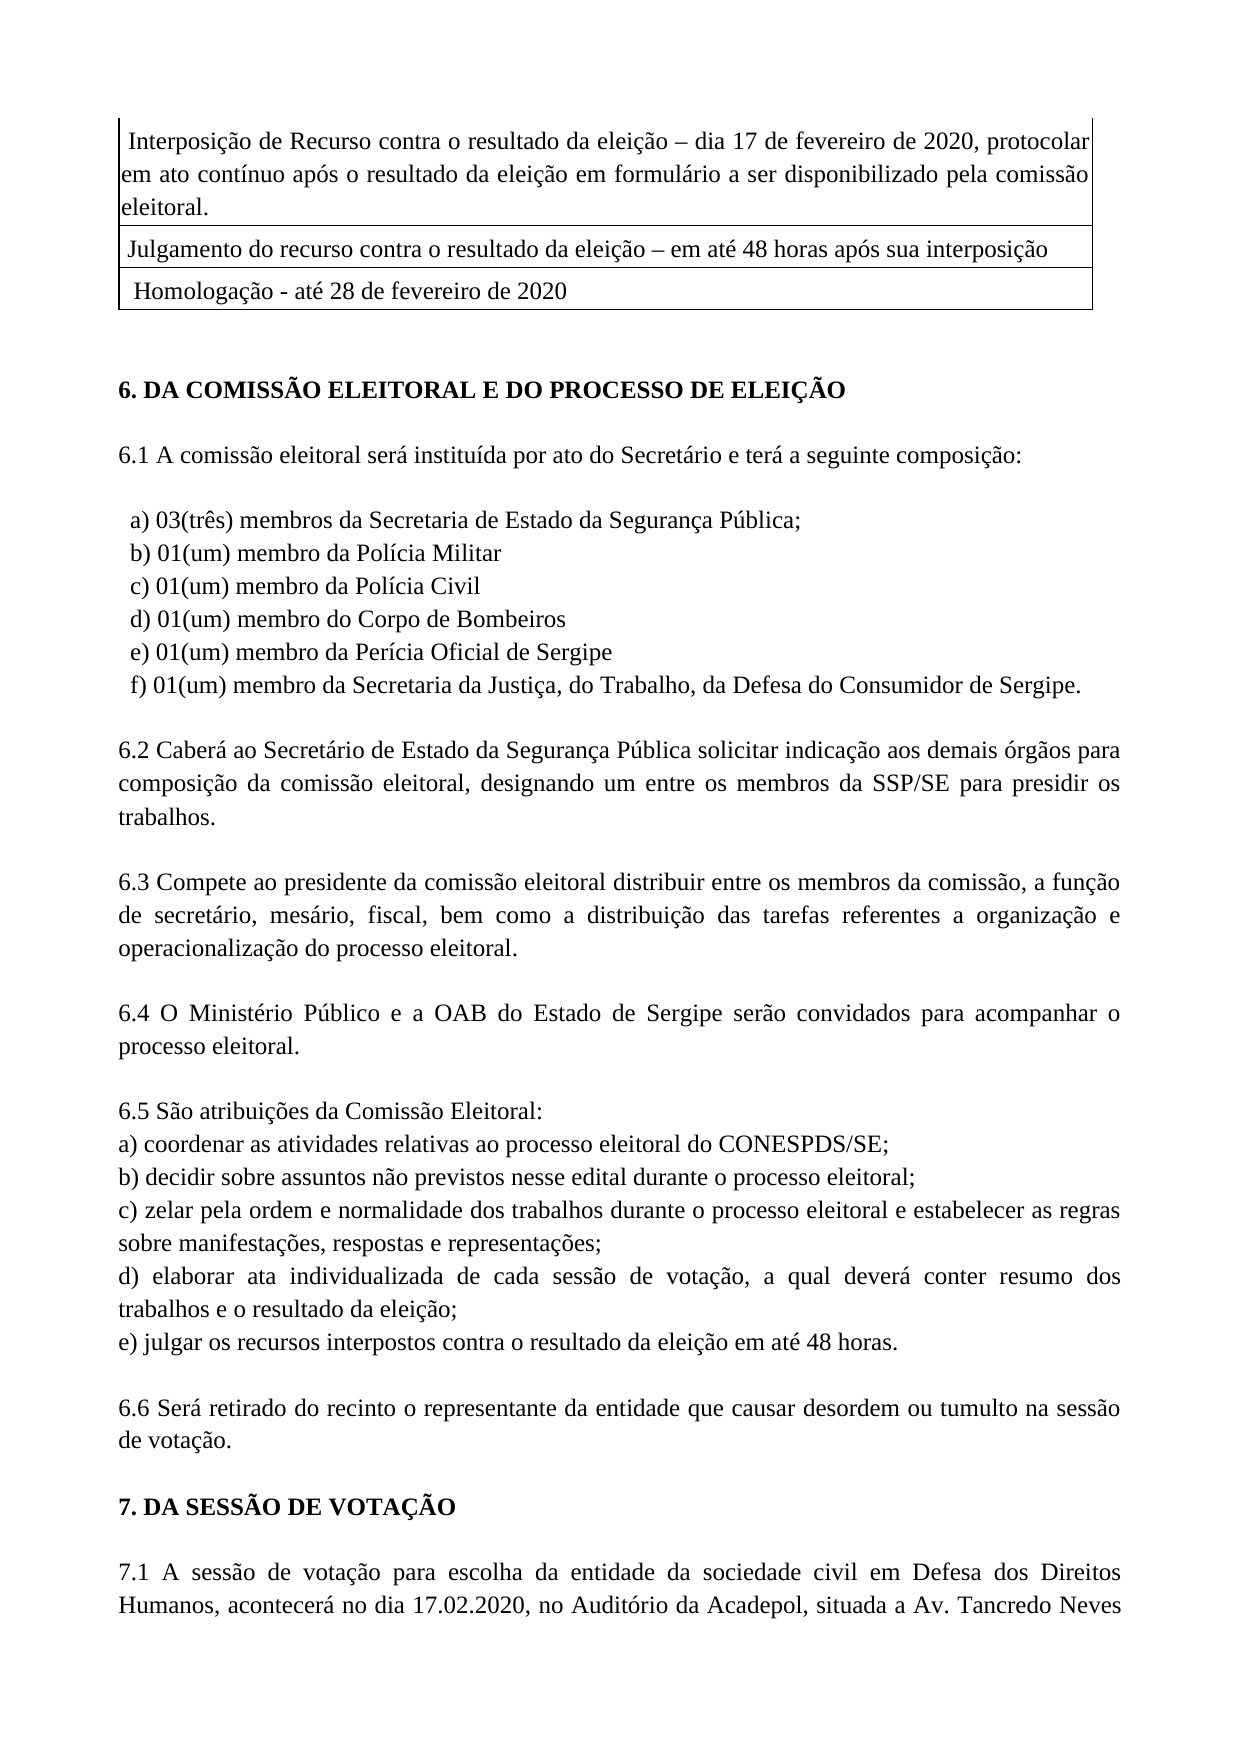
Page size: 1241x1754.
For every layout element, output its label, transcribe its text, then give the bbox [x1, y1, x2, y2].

text a) coordenar as atividades relativas ao processo eleitoral do CONESPDS/SE; [118, 1129, 1122, 1158]
text 6.4 O Ministério Público e a OAB do Estado de Sergipe serão convidados para acompanhar o processo eleitoral. [118, 998, 1122, 1060]
table_cell Interposição de Recurso contra o resultado da eleição – dia 17 de fevereiro de 2020, protocolar em ato contínuo após o resultado da eleição em formulário a ser disponibilizado pela comissão eleitoral. [120, 118, 1092, 225]
text b) 01(um) membro da Polícia Militar [130, 538, 1122, 567]
text a) 03(três) membros da Secretaria de Estado da Segurança Pública; [130, 505, 1122, 534]
text f) 01(um) membro da Secretaria da Justiça, do Trabalho, da Defesa do Consumidor de Sergipe. [130, 670, 1122, 699]
text 7.1 A sessão de votação para escolha da entidade da sociedade civil em Defesa dos Direitos Humanos, acontecerá no dia 17.02.2020, no Auditório da Acadepol, situada a Av. Tancredo Neves [118, 1557, 1122, 1619]
text b) decidir sobre assuntos não previstos nesse edital durante o processo eleitoral; [118, 1162, 1122, 1191]
text 7. DA SESSÃO DE VOTAÇÃO [118, 1492, 1122, 1520]
text d) elaborar ata individualizada de cada sessão de votação, a qual deverá conter resumo dos trabalhos e o resultado da eleição; [118, 1261, 1122, 1323]
text c) zelar pela ordem e normalidade dos trabalhos durante o processo eleitoral e estabelecer as regras sobre manifestações, respostas e representações; [118, 1195, 1122, 1257]
text e) julgar os recursos interpostos contra o resultado da eleição em até 48 horas. [118, 1327, 1122, 1356]
text d) 01(um) membro do Corpo de Bombeiros [130, 604, 1122, 633]
text c) 01(um) membro da Polícia Civil [130, 571, 1122, 600]
table_cell Homologação - até 28 de fevereiro de 2020 [120, 268, 1092, 309]
text e) 01(um) membro da Perícia Oficial de Sergipe [130, 637, 1122, 666]
text 6.5 São atribuições da Comissão Eleitoral: [118, 1096, 1122, 1125]
text 6.2 Caberá ao Secretário de Estado da Segurança Pública solicitar indicação aos demais órgãos para composição da comissão eleitoral, designando um entre os membros da SSP/SE para presidir os trabalhos. [118, 736, 1122, 830]
table_cell Julgamento do recurso contra o resultado da eleição – em até 48 horas após sua interposição [120, 226, 1092, 267]
text 6.1 A comissão eleitoral será instituída por ato do Secretário e terá a seguinte composição: [118, 440, 1122, 469]
text 6.6 Será retirado do recinto o representante da entidade que causar desordem ou tumulto na sessão de votação. [118, 1393, 1122, 1454]
text 6. DA COMISSÃO ELEITORAL E DO PROCESSO DE ELEIÇÃO [118, 375, 1122, 403]
text 6.3 Compete ao presidente da comissão eleitoral distribuir entre os membros da comissão, a função de secretário, mesário, fiscal, bem como a distribuição das tarefas referentes a organização e operacionalização do processo eleitoral. [118, 867, 1122, 962]
